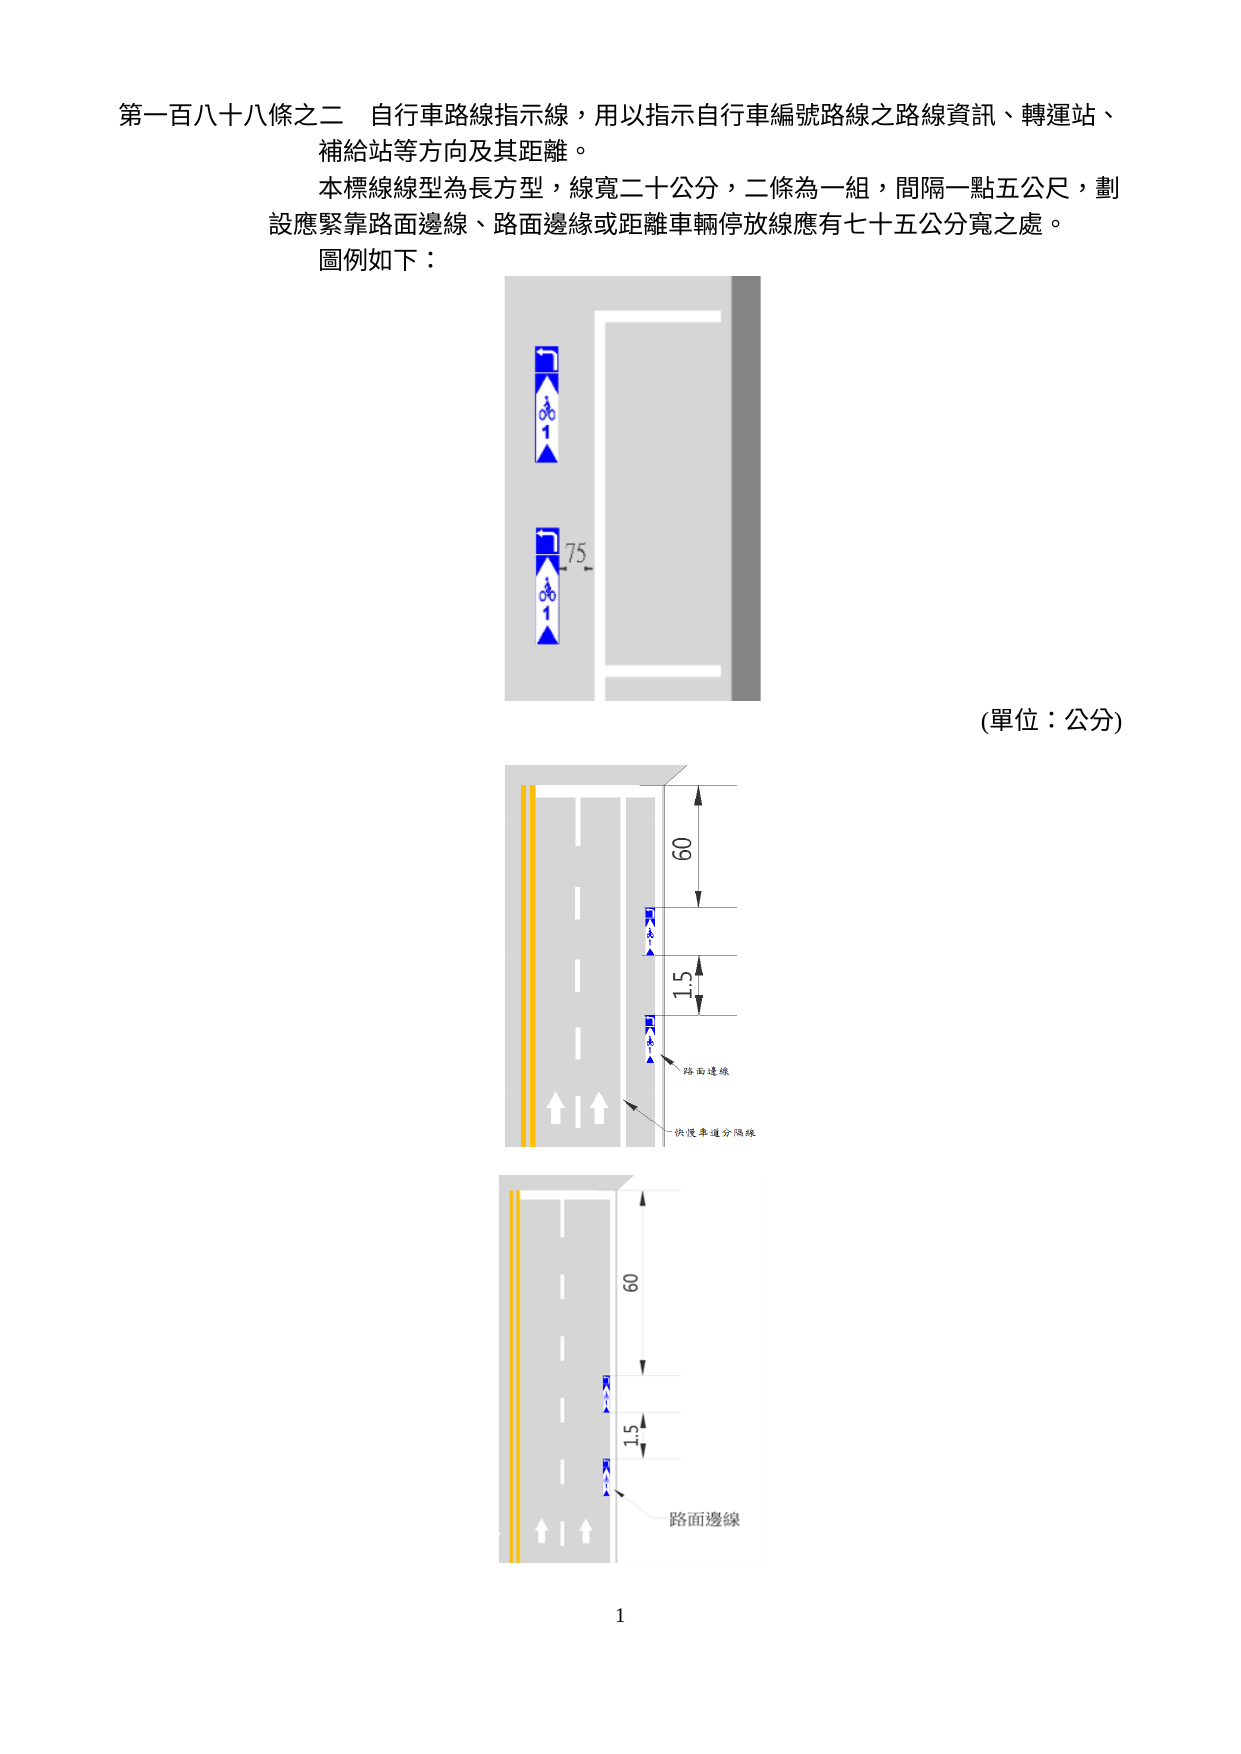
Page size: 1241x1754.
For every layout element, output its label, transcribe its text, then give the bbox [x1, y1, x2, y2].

text (單位：公分) [143, 700, 1122, 736]
text 第一百八十八條之二 自行車路線指示線，用以指示自行車編號路線之路線資訊、轉運站、補給站等方向及其距離。 [118, 96, 1122, 168]
text 本標線線型為長方型，線寬二十公分，二條為一組，間隔一點五公尺，劃設應緊靠路面邊線、路面邊緣或距離車輛停放線應有七十五公分寬之處。 [268, 168, 1122, 241]
text 圖例如下： [268, 241, 1122, 277]
